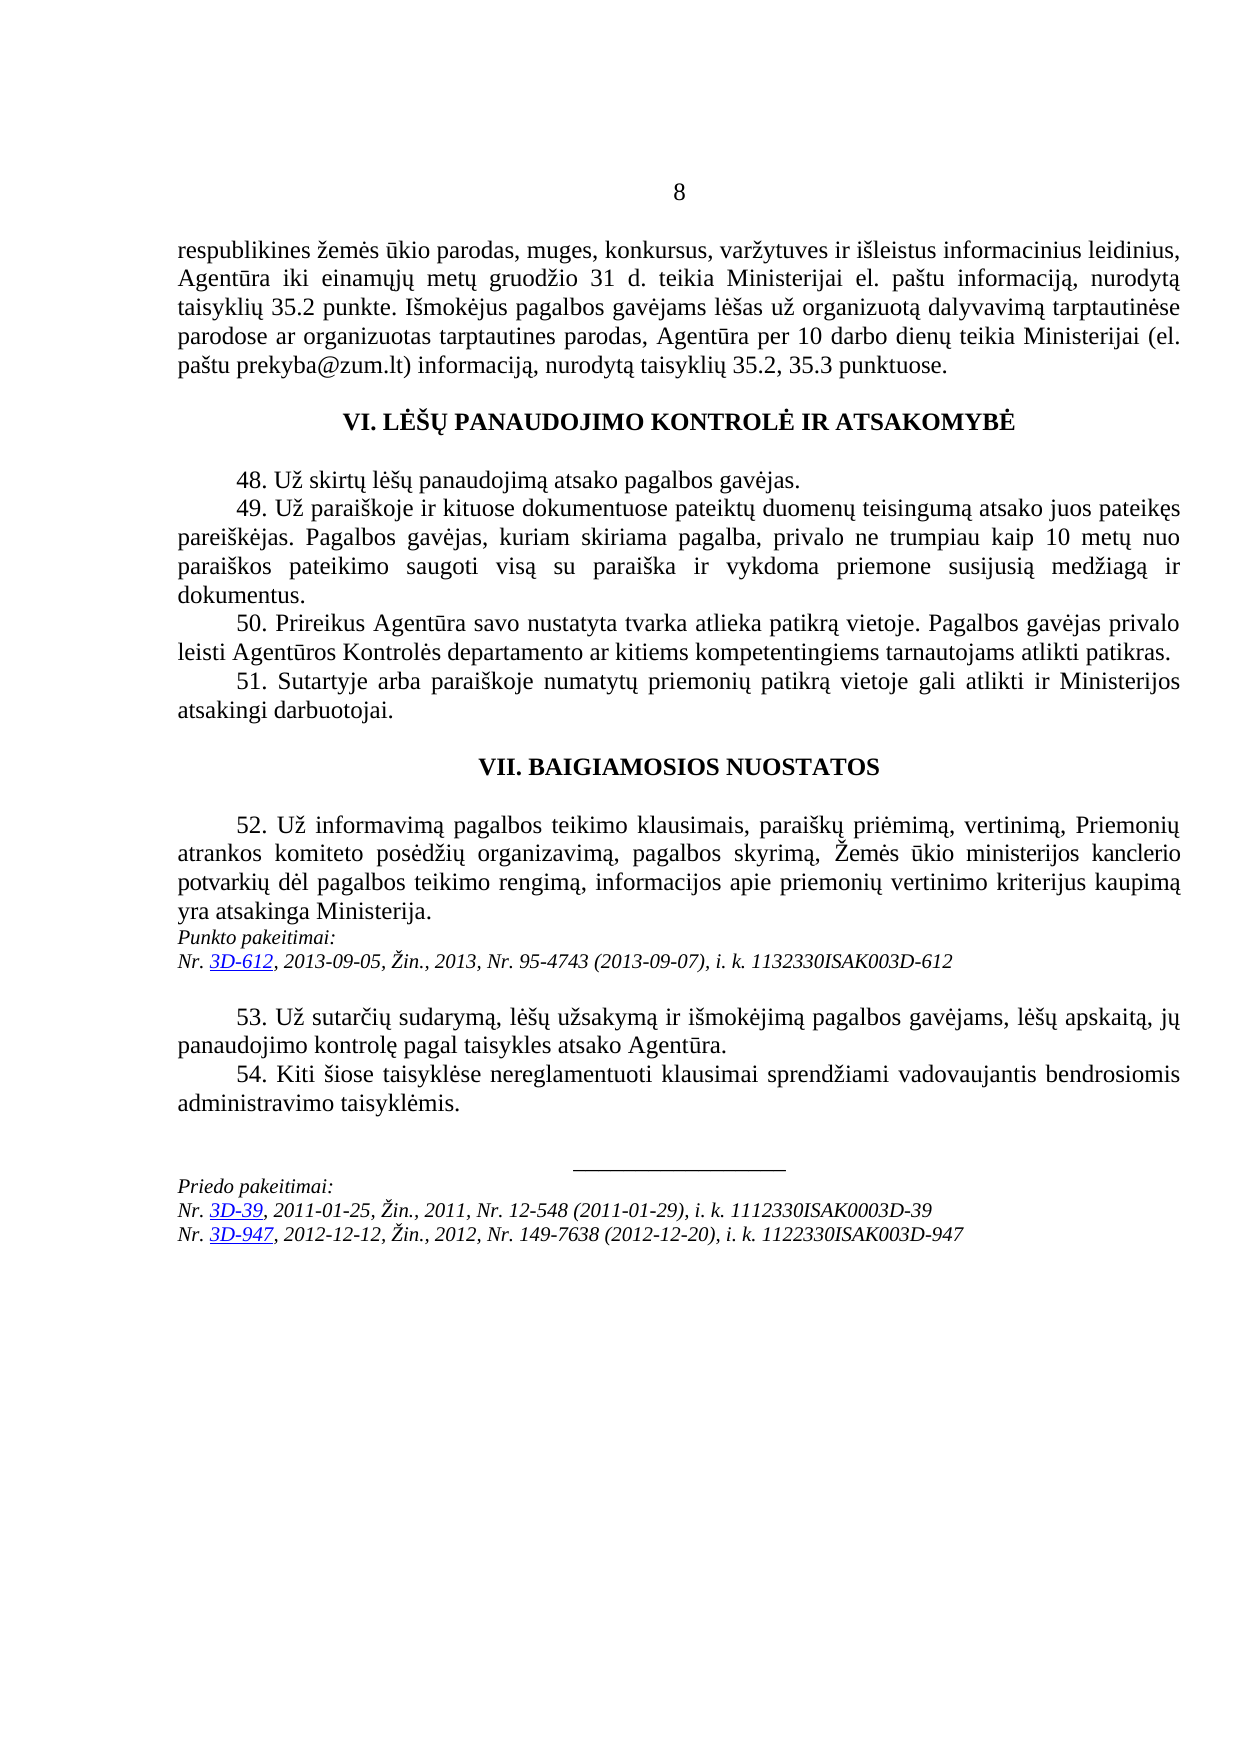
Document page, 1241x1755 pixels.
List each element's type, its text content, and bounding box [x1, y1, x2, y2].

text VI. LĖŠŲ PANAUDOJIMO KONTROLĖ IR ATSAKOMYBĖ [177, 407, 1181, 436]
text VII. BAIGIAMOSIOS NUOSTATOS [177, 752, 1181, 781]
text Nr. 3D-612, 2013-09-05, Žin., 2013, Nr. 95-4743 (2013-09-07), i. k. 1132330ISAK003D-612 [177, 949, 1181, 973]
text Priedo pakeitimai: [177, 1174, 1181, 1198]
text 50. Prireikus Agentūra savo nustatyta tvarka atlieka patikrą vietoje. Pagalbos gavėjas privalo leisti Agentūros Kontrolės departamento ar kitiems kompetentingiems tarnautojams atlikti patikras. [177, 608, 1181, 666]
text 48. Už skirtų lėšų panaudojimą atsako pagalbos gavėjas. [177, 465, 1181, 493]
text 53. Už sutarčių sudarymą, lėšų užsakymą ir išmokėjimą pagalbos gavėjams, lėšų apskaitą, jų panaudojimo kontrolę pagal taisykles atsako Agentūra. [177, 1002, 1181, 1059]
text 51. Sutartyje arba paraiškoje numatytų priemonių patikrą vietoje gali atlikti ir Ministerijos atsakingi darbuotojai. [177, 666, 1181, 723]
text Punkto pakeitimai: [177, 925, 1181, 949]
text 49. Už paraiškoje ir kituose dokumentuose pateiktų duomenų teisingumą atsako juos pateikęs pareiškėjas. Pagalbos gavėjas, kuriam skiriama pagalba, privalo ne trumpiau kaip 10 metų nuo paraiškos pateikimo saugoti visą su paraiška ir vykdoma priemone susijusią medžiagą ir dokumentus. [177, 493, 1181, 608]
text respublikines žemės ūkio parodas, muges, konkursus, varžytuves ir išleistus informacinius leidinius, Agentūra iki einamųjų metų gruodžio 31 d. teikia Ministerijai el. paštu informaciją, nurodytą taisyklių 35.2 punkte. Išmokėjus pagalbos gavėjams lėšas už organizuotą dalyvavimą tarptautinėse parodose ar organizuotas tarptautines parodas, Agentūra per 10 darbo dienų teikia Ministerijai (el. paštu prekyba@zum.lt) informaciją, nurodytą taisyklių 35.2, 35.3 punktuose. [177, 235, 1181, 378]
text Nr. 3D-39, 2011-01-25, Žin., 2011, Nr. 12-548 (2011-01-29), i. k. 1112330ISAK0003D-39 [177, 1198, 1181, 1222]
text Nr. 3D-947, 2012-12-12, Žin., 2012, Nr. 149-7638 (2012-12-20), i. k. 1122330ISAK003D-947 [177, 1222, 1181, 1246]
text _________________ [177, 1145, 1181, 1174]
text 54. Kiti šiose taisyklėse nereglamentuoti klausimai sprendžiami vadovaujantis bendrosiomis administravimo taisyklėmis. [177, 1059, 1181, 1117]
text 52. Už informavimą pagalbos teikimo klausimais, paraiškų priėmimą, vertinimą, Priemonių atrankos komiteto posėdžių organizavimą, pagalbos skyrimą, Žemės ūkio ministerijos kanclerio potvarkių dėl pagalbos teikimo rengimą, informacijos apie priemonių vertinimo kriterijus kaupimą yra atsakinga Ministerija. [177, 810, 1181, 925]
